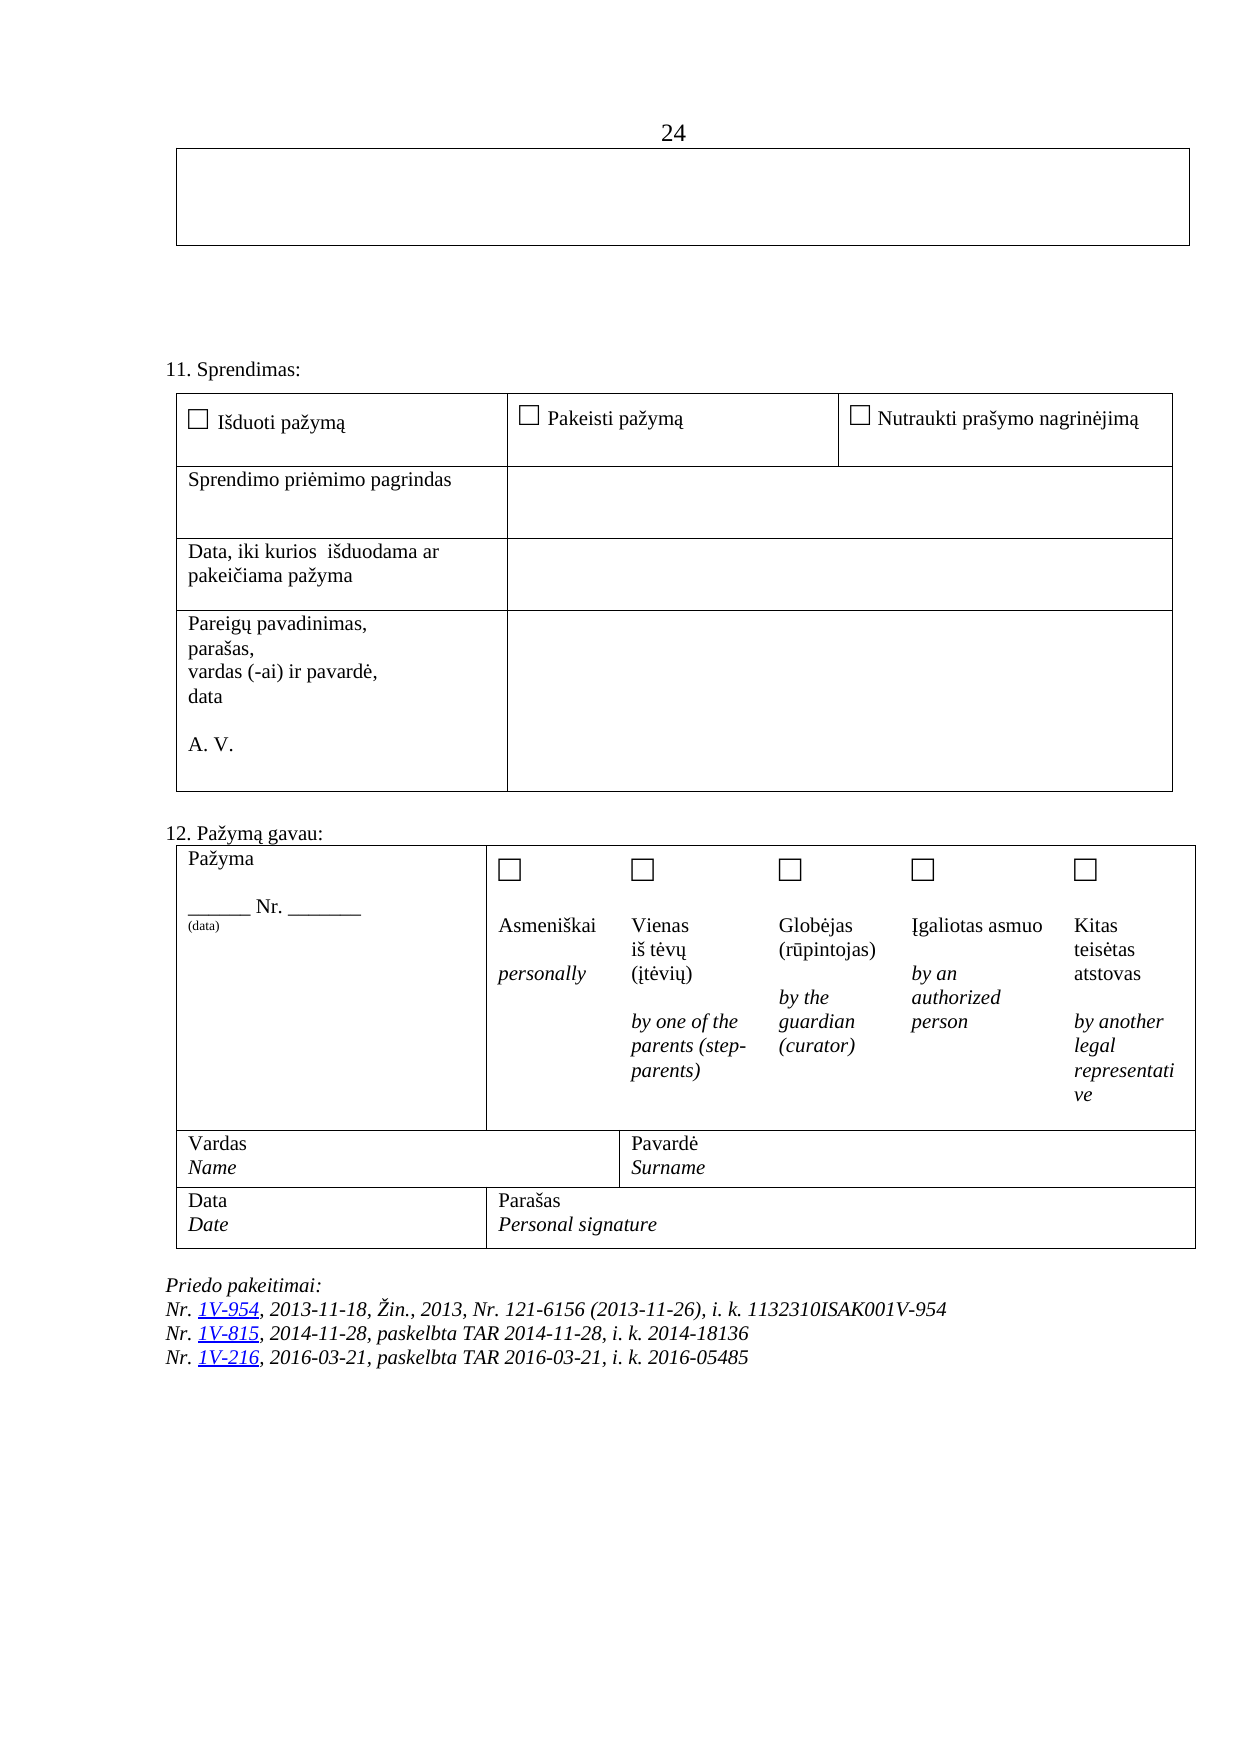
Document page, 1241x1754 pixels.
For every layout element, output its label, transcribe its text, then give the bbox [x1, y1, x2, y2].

table_header □ Vienas iš tėvų (įtėvių) by one of the parents (step-parents) [620, 846, 767, 1130]
table_header □ Įgaliotas asmuo by an authorized person [900, 846, 1063, 1130]
table_header □ Nutraukti prašymo nagrinėjimą [839, 394, 1172, 466]
table_cell Data Date [177, 1188, 486, 1247]
table_cell [508, 611, 1172, 791]
text 12. Pažymą gavau: [165, 821, 1181, 845]
table_cell [508, 467, 1172, 538]
table_cell [508, 539, 1172, 610]
table_header □ Pakeisti pažymą [508, 394, 838, 466]
table_header [177, 149, 1189, 245]
table_header □ Globėjas (rūpintojas) by the guardian (curator) [768, 846, 900, 1130]
text 11. Sprendimas: [165, 357, 1181, 381]
text Priedo pakeitimai: [165, 1272, 1181, 1297]
table_header Pažyma ______ Nr. _______ (data) [177, 846, 486, 1130]
table_cell Data, iki kurios išduodama ar pakeičiama pažyma [177, 539, 507, 610]
table_cell Sprendimo priėmimo pagrindas [177, 467, 507, 538]
table_header □ Asmeniškai personally [487, 846, 620, 1130]
text Nr. 1V-954, 2013-11-18, Žin., 2013, Nr. 121-6156 (2013-11-26), i. k. 1132310ISAK001V-954 [165, 1297, 1181, 1321]
table_cell [201, 756, 507, 791]
table_cell Parašas Personal signature [487, 1188, 1195, 1247]
table_cell Vardas Name [177, 1131, 619, 1187]
table_header □ Kitas teisėtas atstovas by another legal representative [1063, 846, 1195, 1130]
table_cell Pavardė Surname [620, 1131, 1195, 1187]
text Nr. 1V-815, 2014-11-28, paskelbta TAR 2014-11-28, i. k. 2014-18136 [165, 1321, 1181, 1345]
table_cell Pareigų pavadinimas, parašas, vardas (-ai) ir pavardė, data A. V. [177, 611, 507, 756]
text Nr. 1V-216, 2016-03-21, paskelbta TAR 2016-03-21, i. k. 2016-05485 [165, 1345, 1181, 1369]
table_cell [177, 756, 201, 791]
table_header □ Išduoti pažymą [177, 394, 507, 466]
